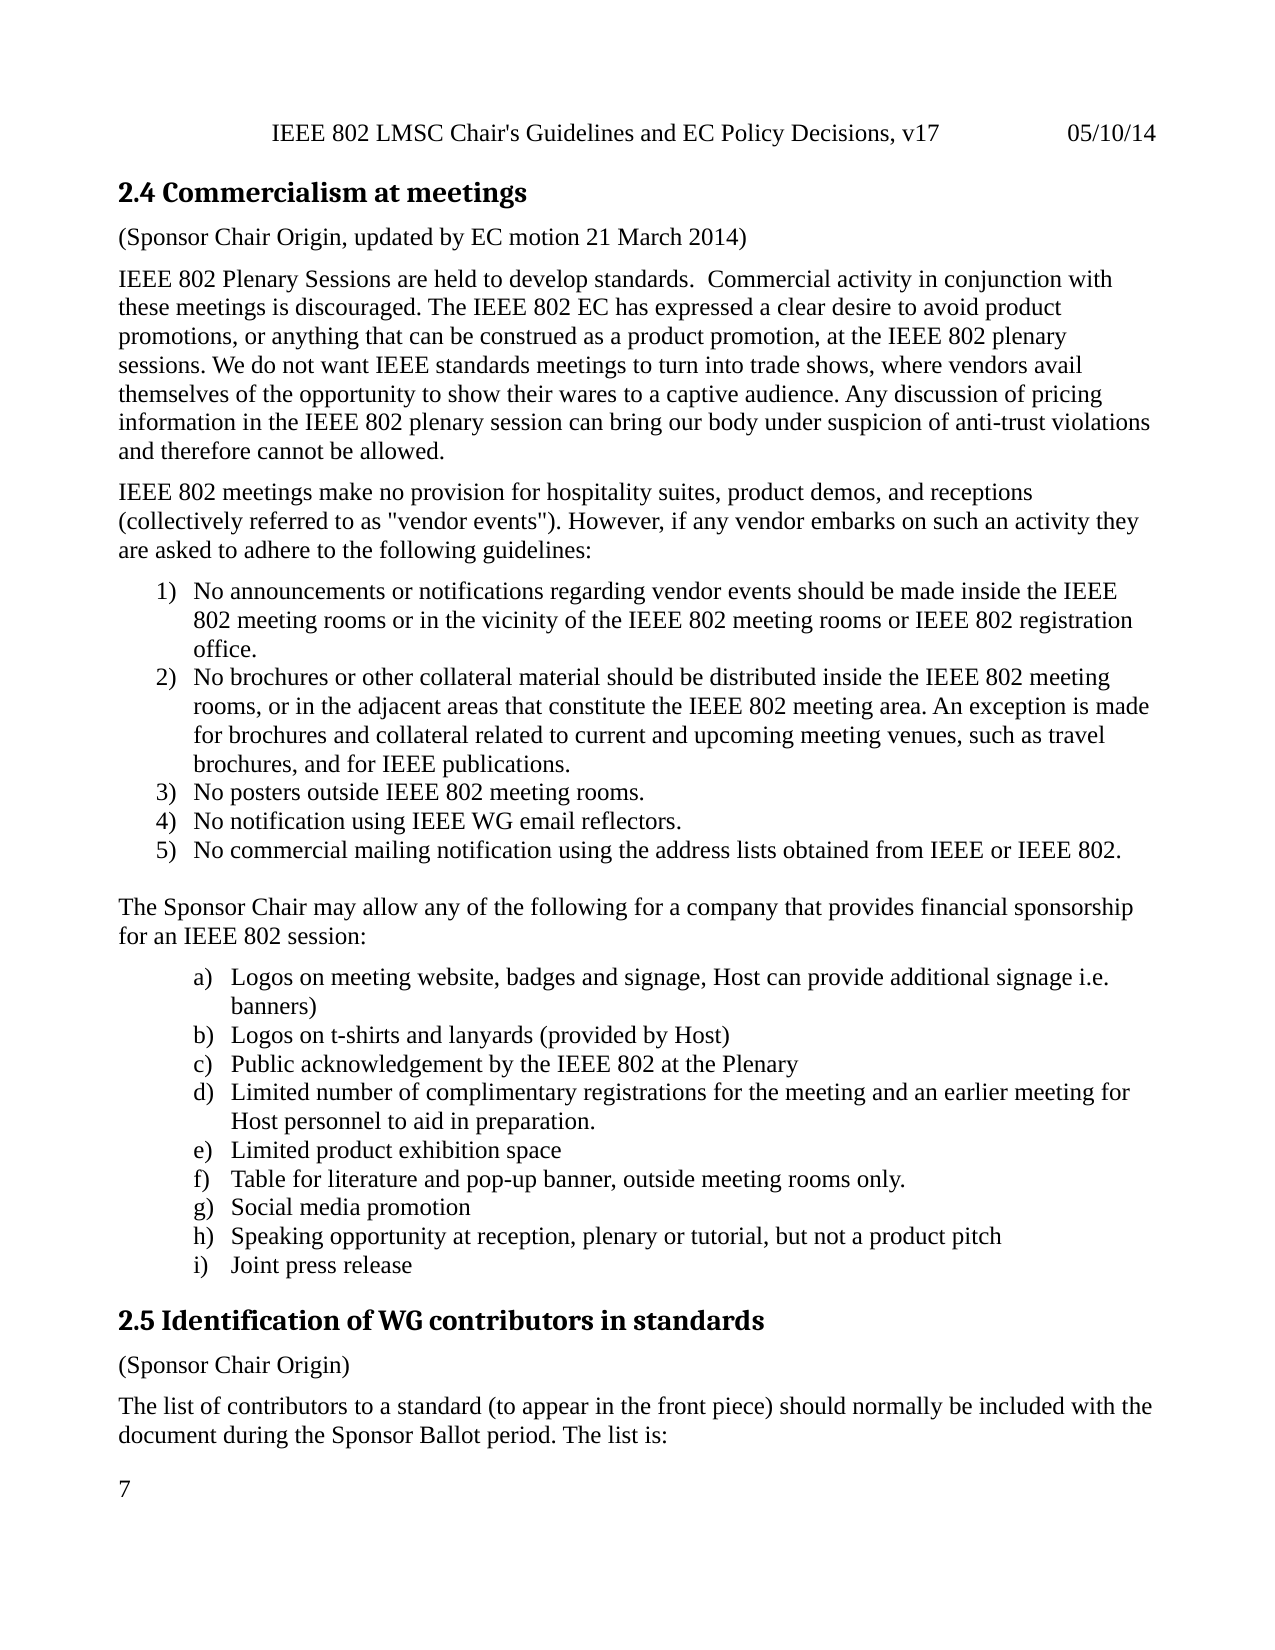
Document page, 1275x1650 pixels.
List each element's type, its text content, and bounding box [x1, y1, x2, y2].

text IEEE 802 meetings make no provision for hospitality suites, product demos, and receptions (collectively referred to as "vendor events"). However, if any vendor embarks on such an activity they are asked to adhere to the following guidelines: [118, 477, 1157, 564]
list Speaking opportunity at reception, plenary or tutorial, but not a product pitch [193, 1221, 1157, 1250]
text (Sponsor Chair Origin) [118, 1350, 1157, 1378]
list No announcements or notifications regarding vendor events should be made inside the IEEE 802 meeting rooms or in the vicinity of the IEEE 802 meeting rooms or IEEE 802 registration office. [156, 576, 1157, 662]
subtitle Identification of WG contributors in standards [118, 1304, 1157, 1337]
list Limited product exhibition space [193, 1135, 1157, 1164]
text IEEE 802 Plenary Sessions are held to develop standards. Commercial activity in conjunction with these meetings is discouraged. The IEEE 802 EC has expressed a clear desire to avoid product promotions, or anything that can be construed as a product promotion, at the IEEE 802 plenary sessions. We do not want IEEE standards meetings to turn into trade shows, where vendors avail themselves of the opportunity to show their wares to a captive audience. Any discussion of pricing information in the IEEE 802 plenary session can bring our body under suspicion of anti-trust violations and therefore cannot be allowed. [118, 264, 1157, 465]
list Logos on t-shirts and lanyards (provided by Host) [193, 1020, 1157, 1049]
list Limited number of complimentary registrations for the meeting and an earlier meeting for Host personnel to aid in preparation. [193, 1077, 1157, 1135]
list Joint press release [193, 1250, 1157, 1279]
list Logos on meeting website, badges and signage, Host can provide additional signage i.e. banners) [193, 962, 1157, 1020]
text The Sponsor Chair may allow any of the following for a company that provides financial sponsorship for an IEEE 802 session: [118, 892, 1157, 950]
list Public acknowledgement by the IEEE 802 at the Plenary [193, 1049, 1157, 1077]
list Social media promotion [193, 1192, 1157, 1221]
text (Sponsor Chair Origin, updated by EC motion 21 March 2014) [118, 222, 1157, 251]
list No posters outside IEEE 802 meeting rooms. [156, 777, 1157, 806]
subtitle Commercialism at meetings [118, 176, 1157, 210]
list No commercial mailing notification using the address lists obtained from IEEE or IEEE 802. [156, 835, 1157, 892]
list No brochures or other collateral material should be distributed inside the IEEE 802 meeting rooms, or in the adjacent areas that constitute the IEEE 802 meeting area. An exception is made for brochures and collateral related to current and upcoming meeting venues, such as travel brochures, and for IEEE publications. [156, 662, 1157, 777]
list No notification using IEEE WG email reflectors. [156, 806, 1157, 835]
list Table for literature and pop-up banner, outside meeting rooms only. [193, 1164, 1157, 1192]
text The list of contributors to a standard (to appear in the front piece) should normally be included with the document during the Sponsor Ballot period. The list is: [118, 1391, 1157, 1448]
